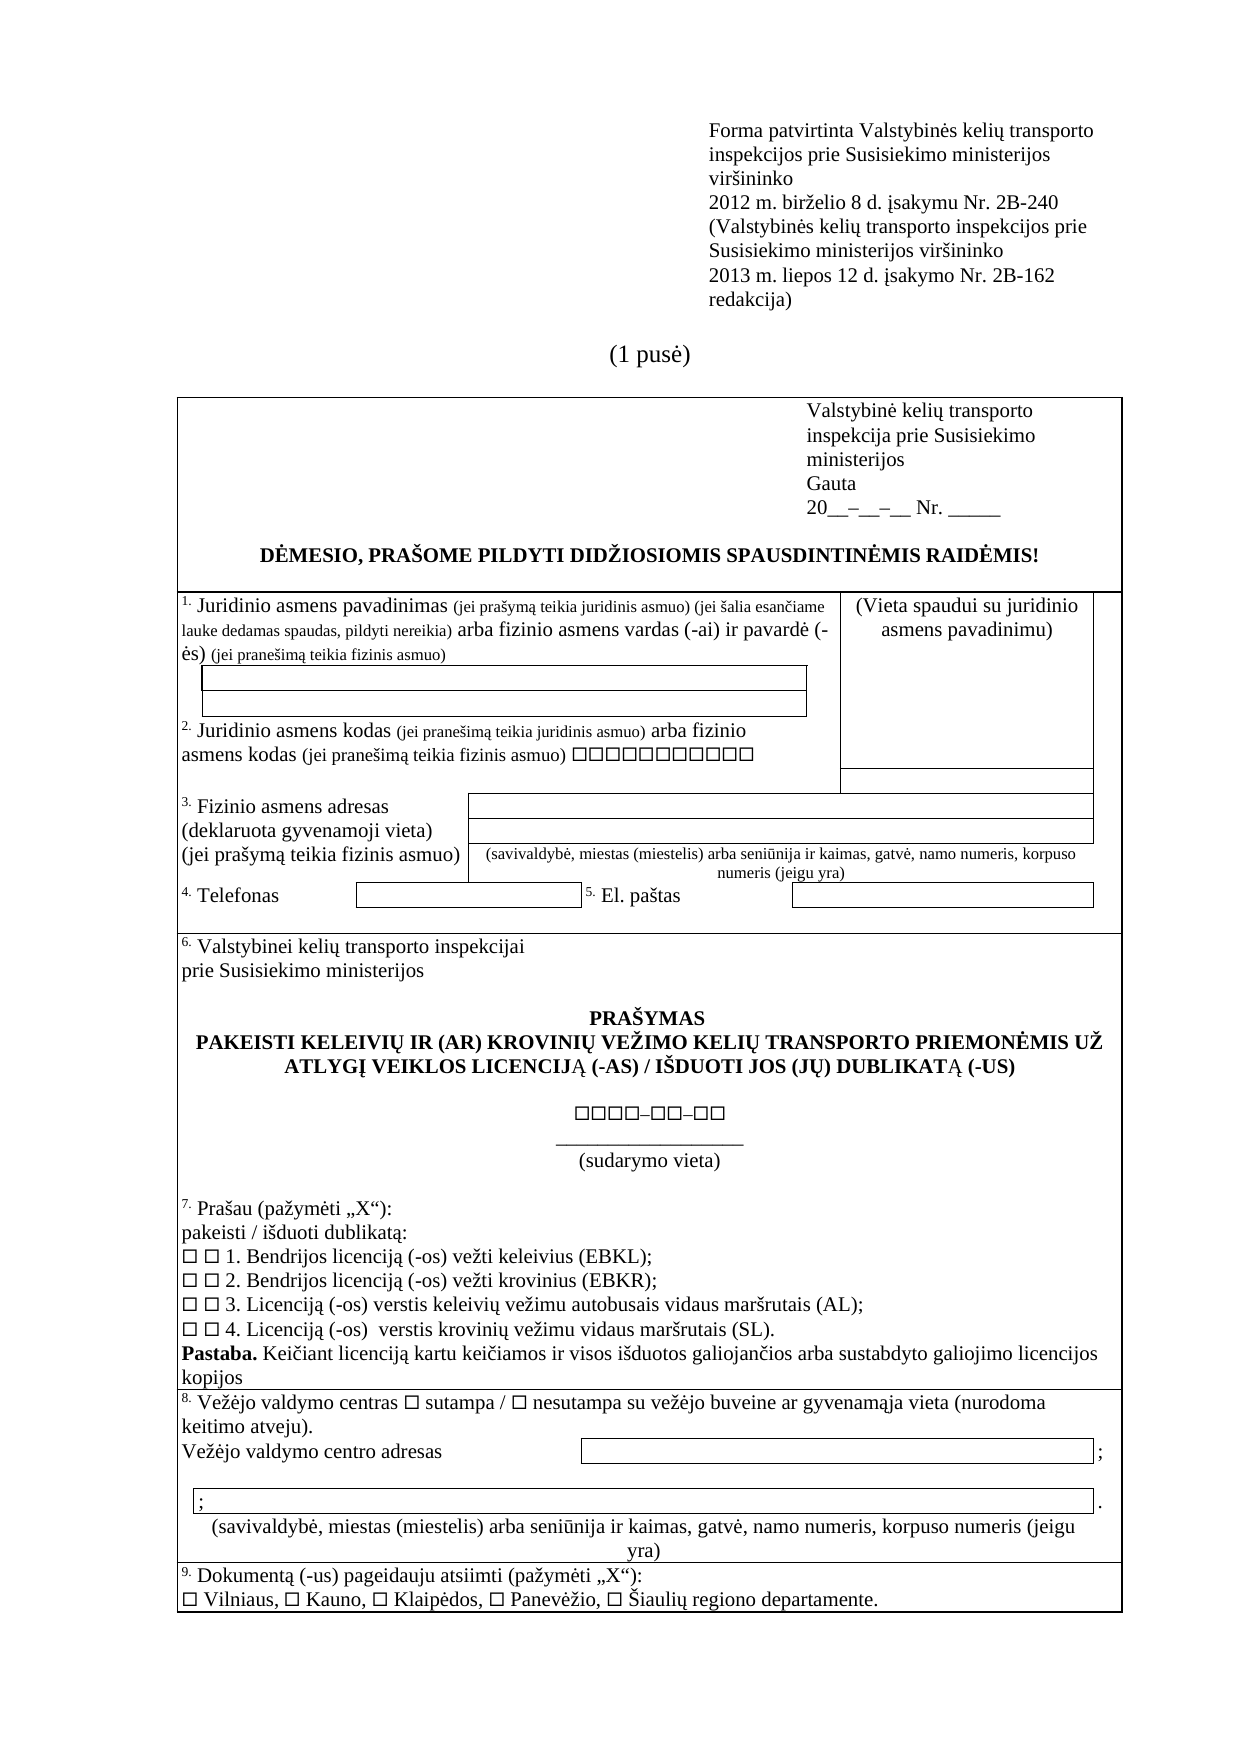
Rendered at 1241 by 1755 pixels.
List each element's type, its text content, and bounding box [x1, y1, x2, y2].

text 2012 m. birželio 8 d. įsakymu Nr. 2B-240 [709, 190, 1122, 214]
table_cell [807, 665, 840, 690]
text Forma patvirtinta Valstybinės kelių transporto inspekcijos prie Susisiekimo ministerijos viršininko [709, 118, 1122, 190]
table_cell [178, 690, 202, 716]
table_cell ; [1094, 1438, 1121, 1463]
text redakcija) [709, 287, 1122, 311]
text 2013 m. liepos 12 d. įsakymo Nr. 2B-162 [709, 262, 1122, 287]
table_cell [1093, 907, 1121, 932]
table_cell [178, 1488, 193, 1513]
table_cell [178, 907, 356, 932]
table_cell 5. El. paštas [582, 882, 792, 907]
table_cell 8. Vežėjo valdymo centras [] sutampa / [] nesutampa su vežėjo buveine ar gyvenamąja vieta (nurodoma keitimo atveju). [178, 1390, 1068, 1438]
table_cell [178, 1463, 581, 1488]
table_cell [357, 883, 581, 907]
table_cell [841, 769, 1093, 793]
table_cell [1094, 793, 1121, 818]
table_cell 4. Telefonas [178, 882, 356, 907]
table_header Valstybinė kelių transporto inspekcija prie Susisiekimo ministerijos Gauta 20__–__–__ Nr. _____ DĖMESIO, PRAŠOME PILDYTI DIDŽIOSIOMIS SPAUSDINTINĖMIS RAIDĖMIS! [178, 398, 1121, 591]
table_cell [1069, 1563, 1093, 1611]
table_cell [1093, 1563, 1121, 1611]
table_cell [1043, 1563, 1068, 1611]
table_cell [581, 907, 792, 932]
table_cell 9. Dokumentą (-us) pageidauju atsiimti (pažymėti „X“): [] Vilniaus, [] Kauno, [] Klaipėdos, [] Panevėžio, [] Šiaulių regiono departamente. [178, 1563, 1018, 1611]
table_cell [1094, 818, 1121, 843]
table_cell [1094, 665, 1121, 690]
table_cell 1. Juridinio asmens pavadinimas (jei prašymą teikia juridinis asmuo) (jei šalia esančiame lauke dedamas spaudas, pildyti nereikia) arba fizinio asmens vardas (-ai) ir pavardė (-ės) (jei pranešimą teikia fizinis asmuo) [178, 593, 840, 665]
text (Valstybinės kelių transporto inspekcijos prie Susisiekimo ministerijos viršininko [709, 214, 1122, 262]
table_cell [581, 1464, 1093, 1488]
table_cell [178, 665, 201, 690]
table_cell [807, 716, 840, 793]
table_cell [793, 883, 1093, 907]
table_cell (Vieta spaudui su juridinio asmens pavadinimu) [841, 593, 1093, 767]
table_cell [841, 819, 1093, 843]
table_cell [582, 1439, 1093, 1463]
table_cell [1093, 1463, 1121, 1488]
table_cell [792, 908, 1093, 932]
table_cell [469, 794, 841, 818]
table_cell (savivaldybė, miestas (miestelis) arba seniūnija ir kaimas, gatvė, namo numeris, korpuso numeris (jeigu yra) [469, 844, 1093, 882]
table_cell [1093, 843, 1121, 882]
table_cell 3. Fizinio asmens adresas (deklaruota gyvenamoji vieta) (jei prašymą teikia fizinis asmuo) [178, 793, 468, 882]
table_cell [1093, 1513, 1121, 1562]
table_cell [356, 908, 581, 932]
table_cell [203, 691, 806, 716]
table_cell (savivaldybė, miestas (miestelis) arba seniūnija ir kaimas, gatvė, namo numeris, korpuso numeris (jeigu yra) [194, 1514, 1093, 1562]
table_cell ; [194, 1489, 1093, 1513]
table_cell [469, 819, 841, 843]
table_cell [1093, 1390, 1121, 1438]
table_cell [1094, 690, 1121, 716]
table_cell [1094, 716, 1121, 793]
table_cell Vežėjo valdymo centro adresas [178, 1438, 581, 1463]
table_cell 6. Valstybinei kelių transporto inspekcijai prie Susisiekimo ministerijos PRAŠYMAS PAKEISTI KELEIVIŲ IR (AR) KROVINIŲ VEŽIMO KELIŲ TRANSPORTO PRIEMONĖMIS UŽ ATLYGĮ VEIKLOS LICENCIJĄ (-AS) / IŠDUOTI JOS (JŲ) DUBLIKATĄ (-US) [][][][]–[][]–[][] __________________ (sudarymo vieta) [178, 934, 1121, 1196]
table_cell [1094, 593, 1121, 665]
table_cell 2. Juridinio asmens kodas (jei pranešimą teikia juridinis asmuo) arba fizinio asmens kodas (jei pranešimą teikia fizinis asmuo) [][][][][][][][][][][] [178, 716, 807, 793]
table_cell 7. Prašau (pažymėti „X“): pakeisti / išduoti dublikatą: [] [] 1. Bendrijos licenciją (-os) vežti keleivius (EBKL); [] [] 2. Bendrijos licenciją (-os) vežti krovinius (EBKR); [] [] 3. Licenciją (-os) verstis keleivių vežimu autobusais vidaus maršrutais (AL); [] [] 4. Licenciją (-os) verstis krovinių vežimu vidaus maršrutais (SL). Pastaba. Keičiant licenciją kartu keičiamos ir visos išduotos galiojančios arba sustabdyto galiojimo licencijos kopijos [178, 1196, 1121, 1389]
table_cell [841, 794, 1093, 818]
table_cell [807, 690, 840, 716]
table_cell . [1094, 1488, 1121, 1513]
table_cell [1069, 1390, 1093, 1438]
table_cell [203, 666, 806, 690]
table_cell [1019, 1563, 1043, 1611]
table_cell [178, 1513, 194, 1562]
text (1 pusė) [177, 339, 1122, 368]
table_cell [1094, 882, 1121, 907]
